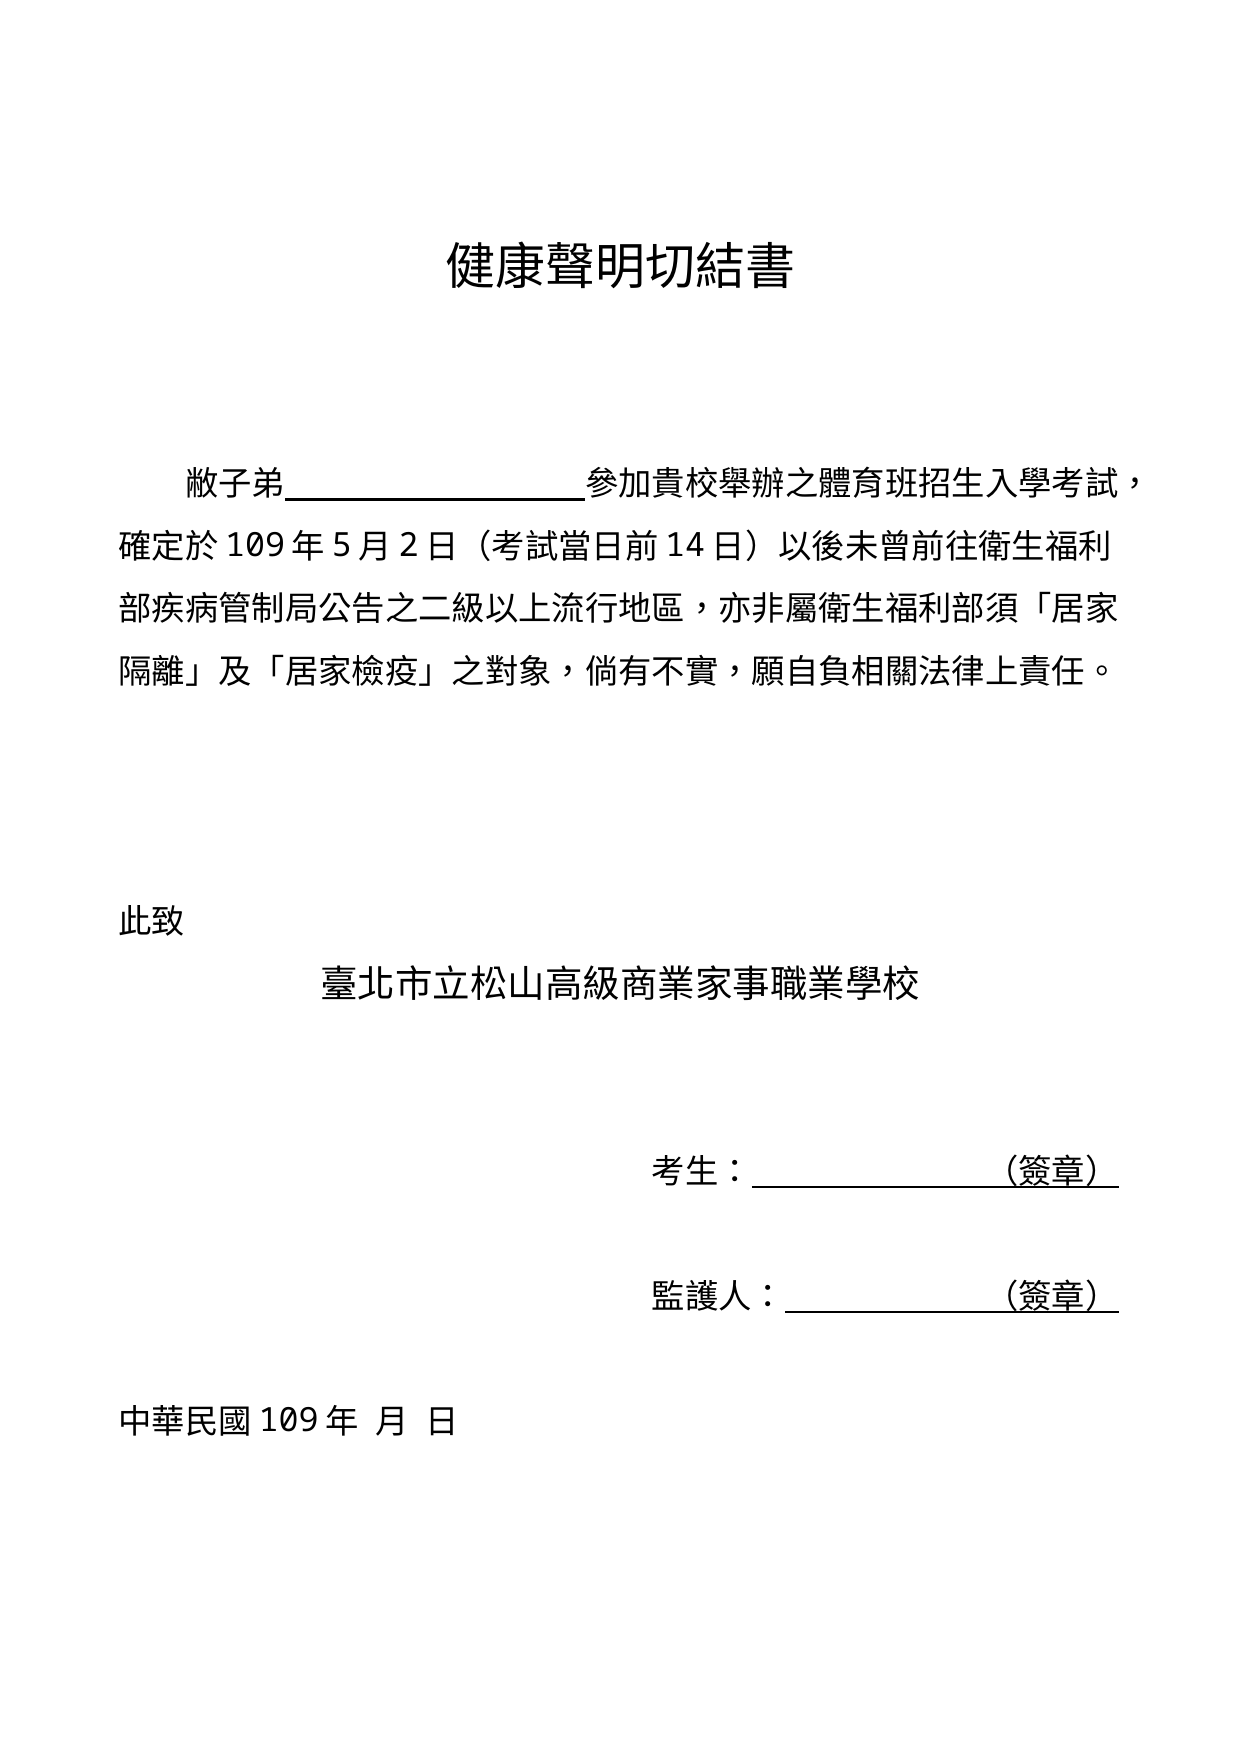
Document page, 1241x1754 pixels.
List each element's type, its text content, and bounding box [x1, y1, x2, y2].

text 考生： （簽章） [118, 1127, 1122, 1189]
text 中華民國109年 月 日 [118, 1377, 1122, 1439]
text 此致 [118, 877, 1122, 939]
text 監護人： （簽章） [118, 1252, 1122, 1314]
text 臺北市立松山高級商業家事職業學校 [118, 939, 1122, 1002]
text 敝子弟 參加貴校舉辦之體育班招生入學考試，確定於109年5月2日（考試當日前14日）以後未曾前往衛生福利部疾病管制局公告之二級以上流行地區，亦非屬衛生福利部須「居家隔離」及「居家檢疫」之對象，倘有不實，願自負相關法律上責任。 [118, 439, 1122, 689]
text 健康聲明切結書 [118, 189, 1122, 314]
